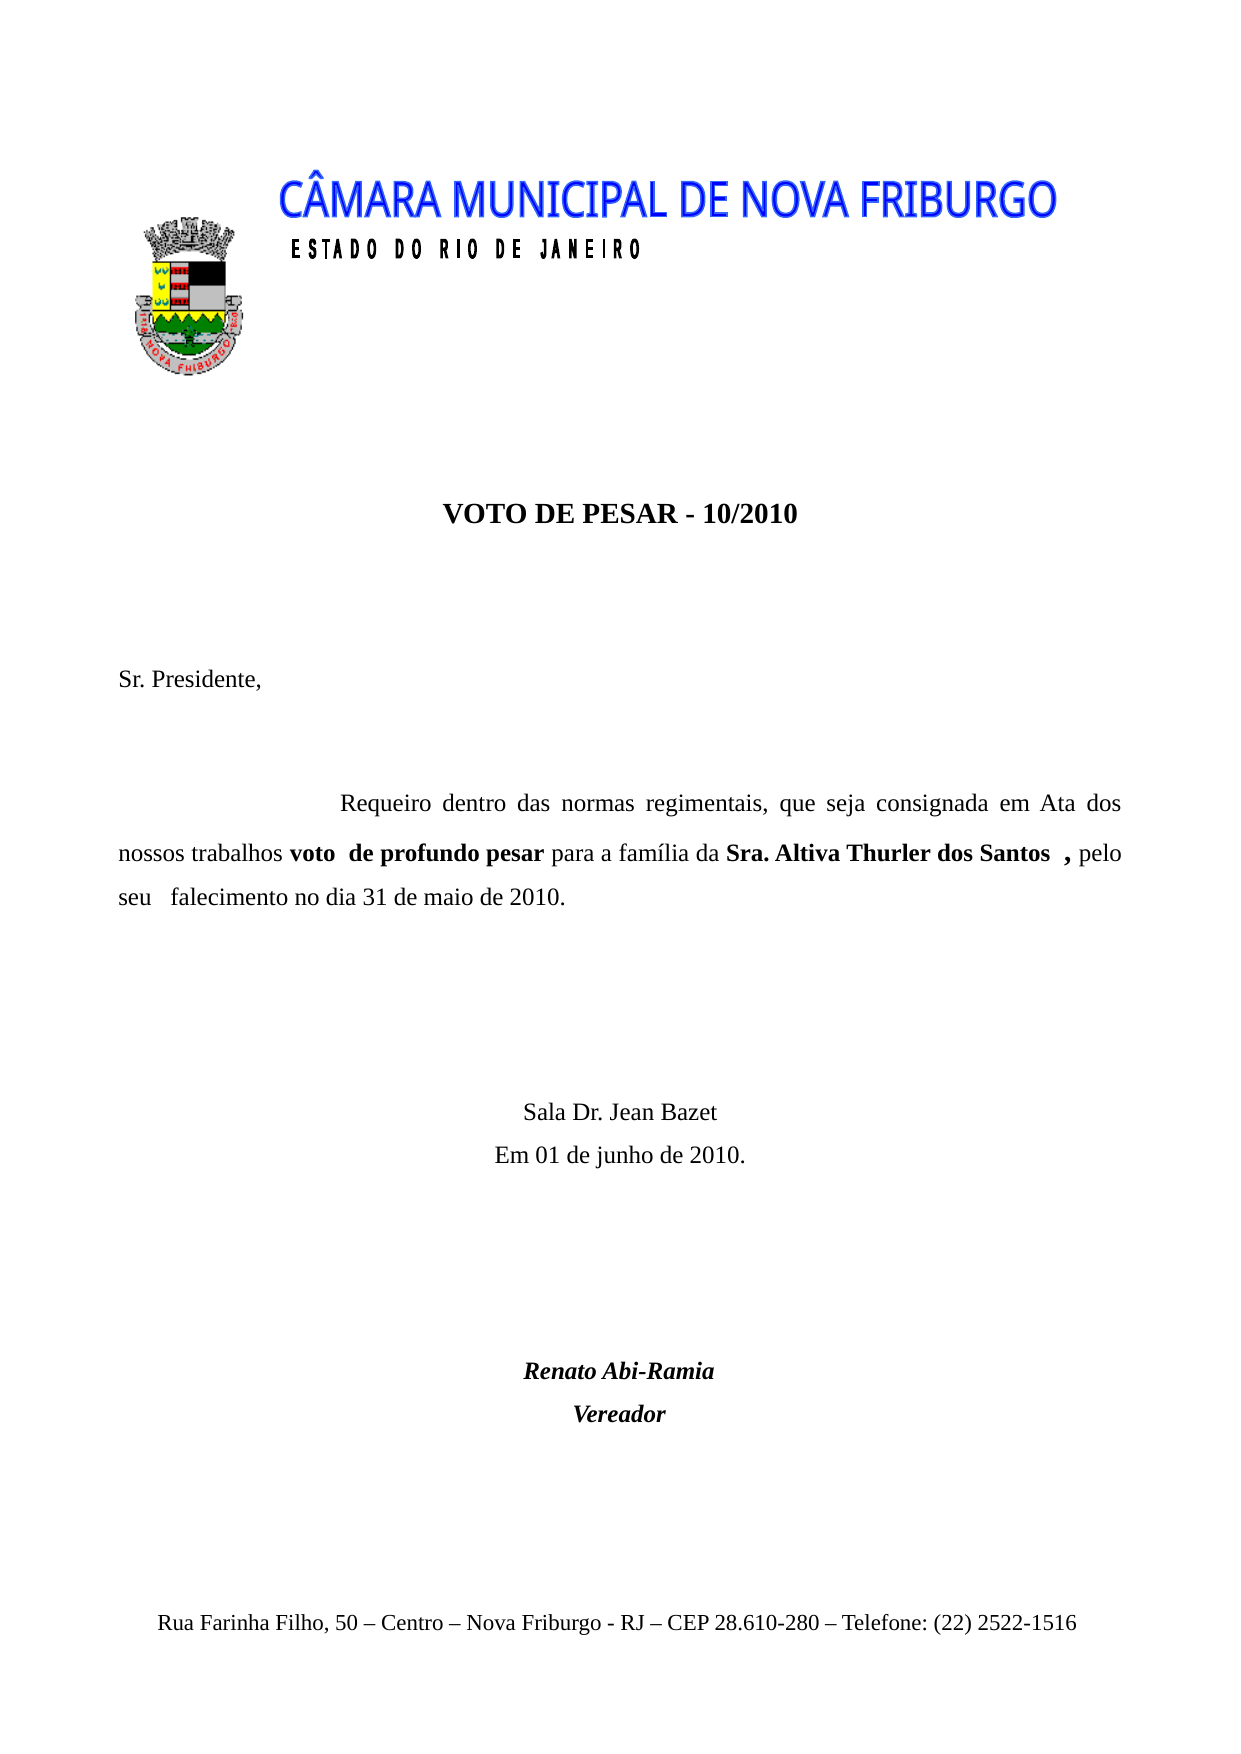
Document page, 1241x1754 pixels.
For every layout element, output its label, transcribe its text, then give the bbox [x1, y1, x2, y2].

text Requeiro dentro das normas regimentais, que seja consignada em Ata dos nossos trabalhos voto de profundo pesar para a família da Sra. Altiva Thurler dos Santos , pelo seu falecimento no dia 31 de maio de 2010. [118, 788, 1122, 911]
text Renato Abi-Ramia [118, 1356, 1122, 1385]
text Em 01 de junho de 2010. [118, 1141, 1122, 1169]
text VOTO DE PESAR - 10/2010 [118, 496, 1122, 529]
text Sr. Presidente, [118, 664, 1122, 692]
picture [134, 217, 258, 387]
text Vereador [118, 1399, 1122, 1428]
text Sala Dr. Jean Bazet [118, 1097, 1122, 1126]
